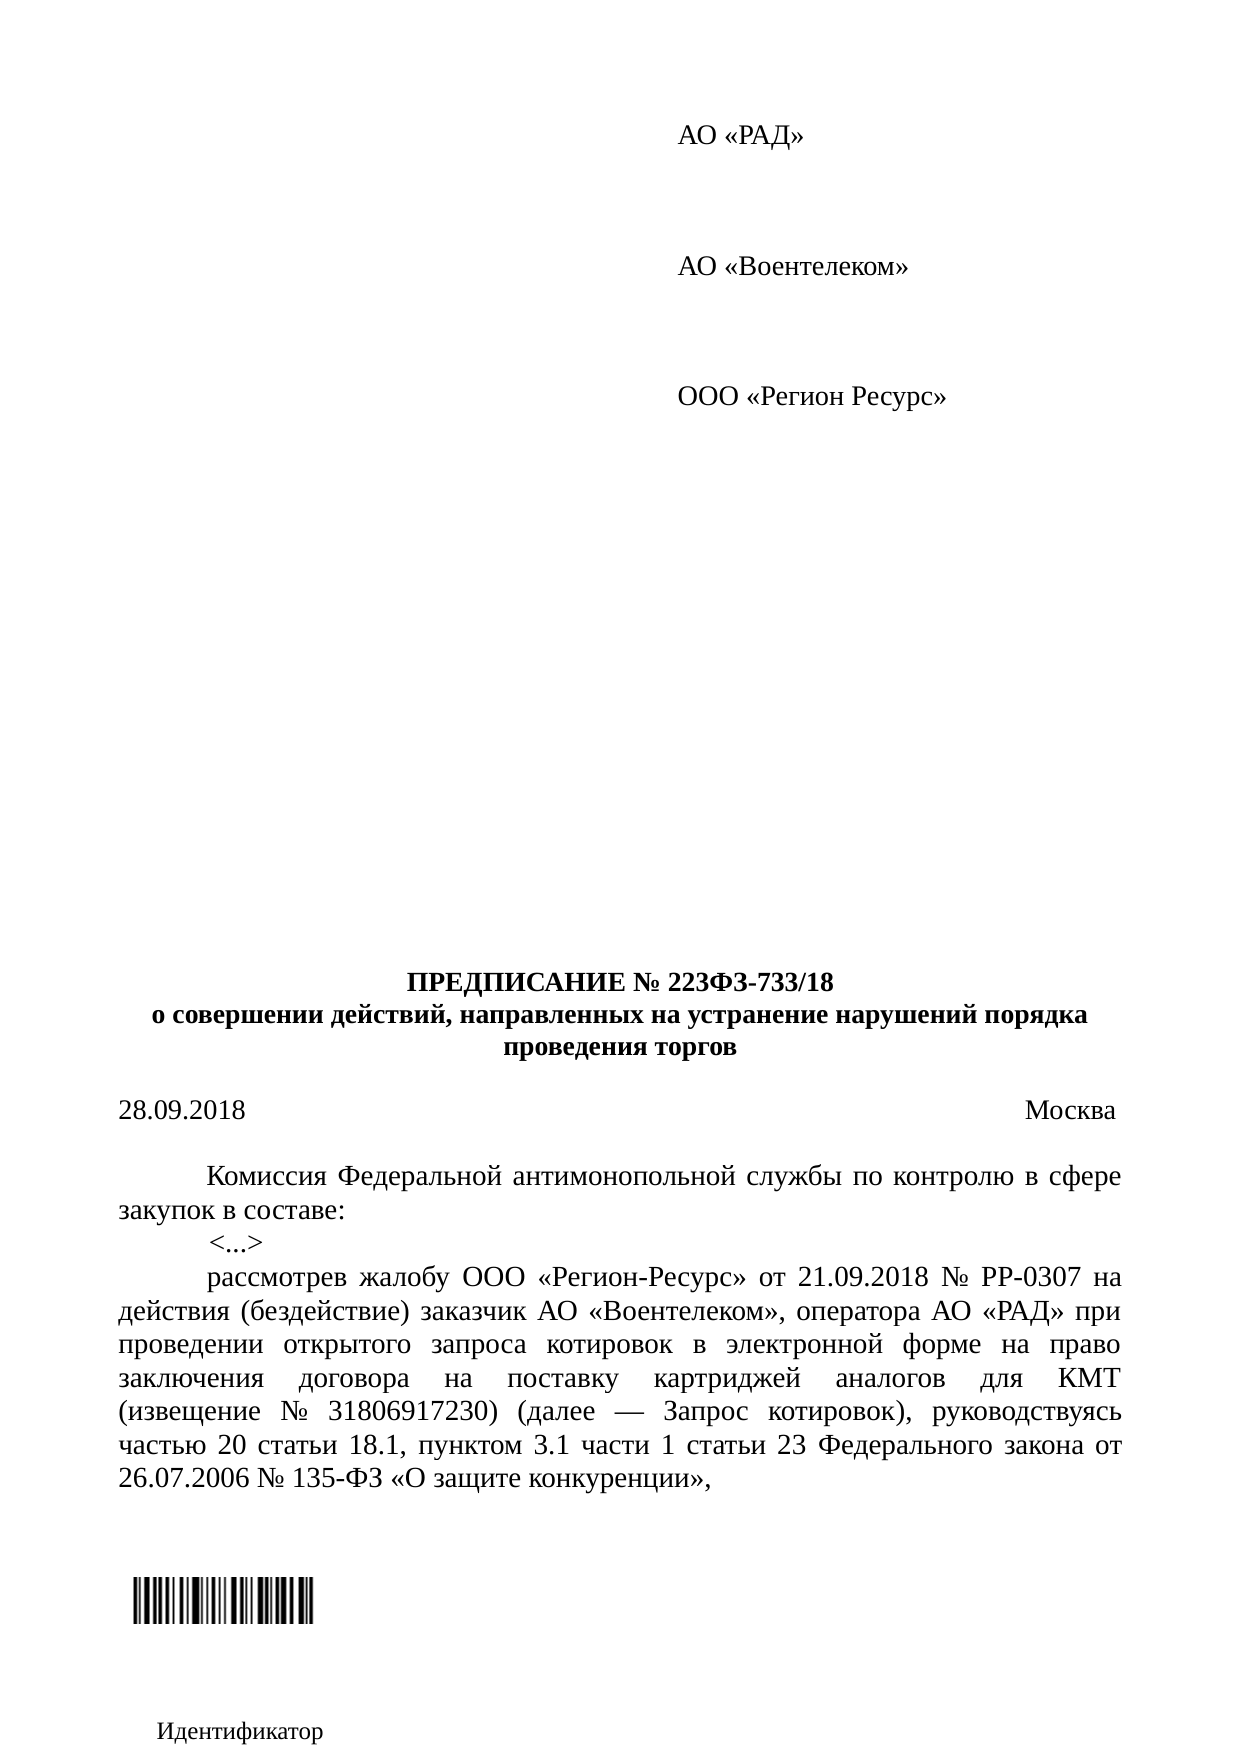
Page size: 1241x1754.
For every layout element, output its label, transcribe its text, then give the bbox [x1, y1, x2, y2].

picture [118, 1577, 331, 1624]
text <...> [118, 1226, 1122, 1259]
text Комиссия Федеральной антимонопольной службы по контролю в сфере закупок в составе: [118, 1158, 1122, 1226]
text АО «РАД» [677, 118, 1122, 151]
text ПРЕДПИСАНИЕ № 223ФЗ-733/18 [118, 966, 1122, 998]
text рассмотрев жалобу ООО «Регион-Ресурс» от 21.09.2018 № РР-0307 на действия (бездействие) заказчик АО «Воентелеком», оператора АО «РАД» при проведении открытого запроса котировок в электронной форме на право заключения договора на поставку картриджей аналогов для КМТ (извещение № 31806917230) (далее — Запрос котировок), руководствуясь частью 20 статьи 18.1, пунктом 3.1 части 1 статьи 23 Федерального закона от 26.07.2006 № 135-ФЗ «О защите конкуренции», [118, 1259, 1122, 1494]
text ООО «Регион Ресурс» [677, 379, 1122, 412]
text 28.09.2018 Москва [118, 1093, 1122, 1126]
text АО «Воентелеком» [677, 248, 1122, 281]
text о совершении действий, направленных на устранение нарушений порядка проведения торгов [118, 998, 1122, 1061]
